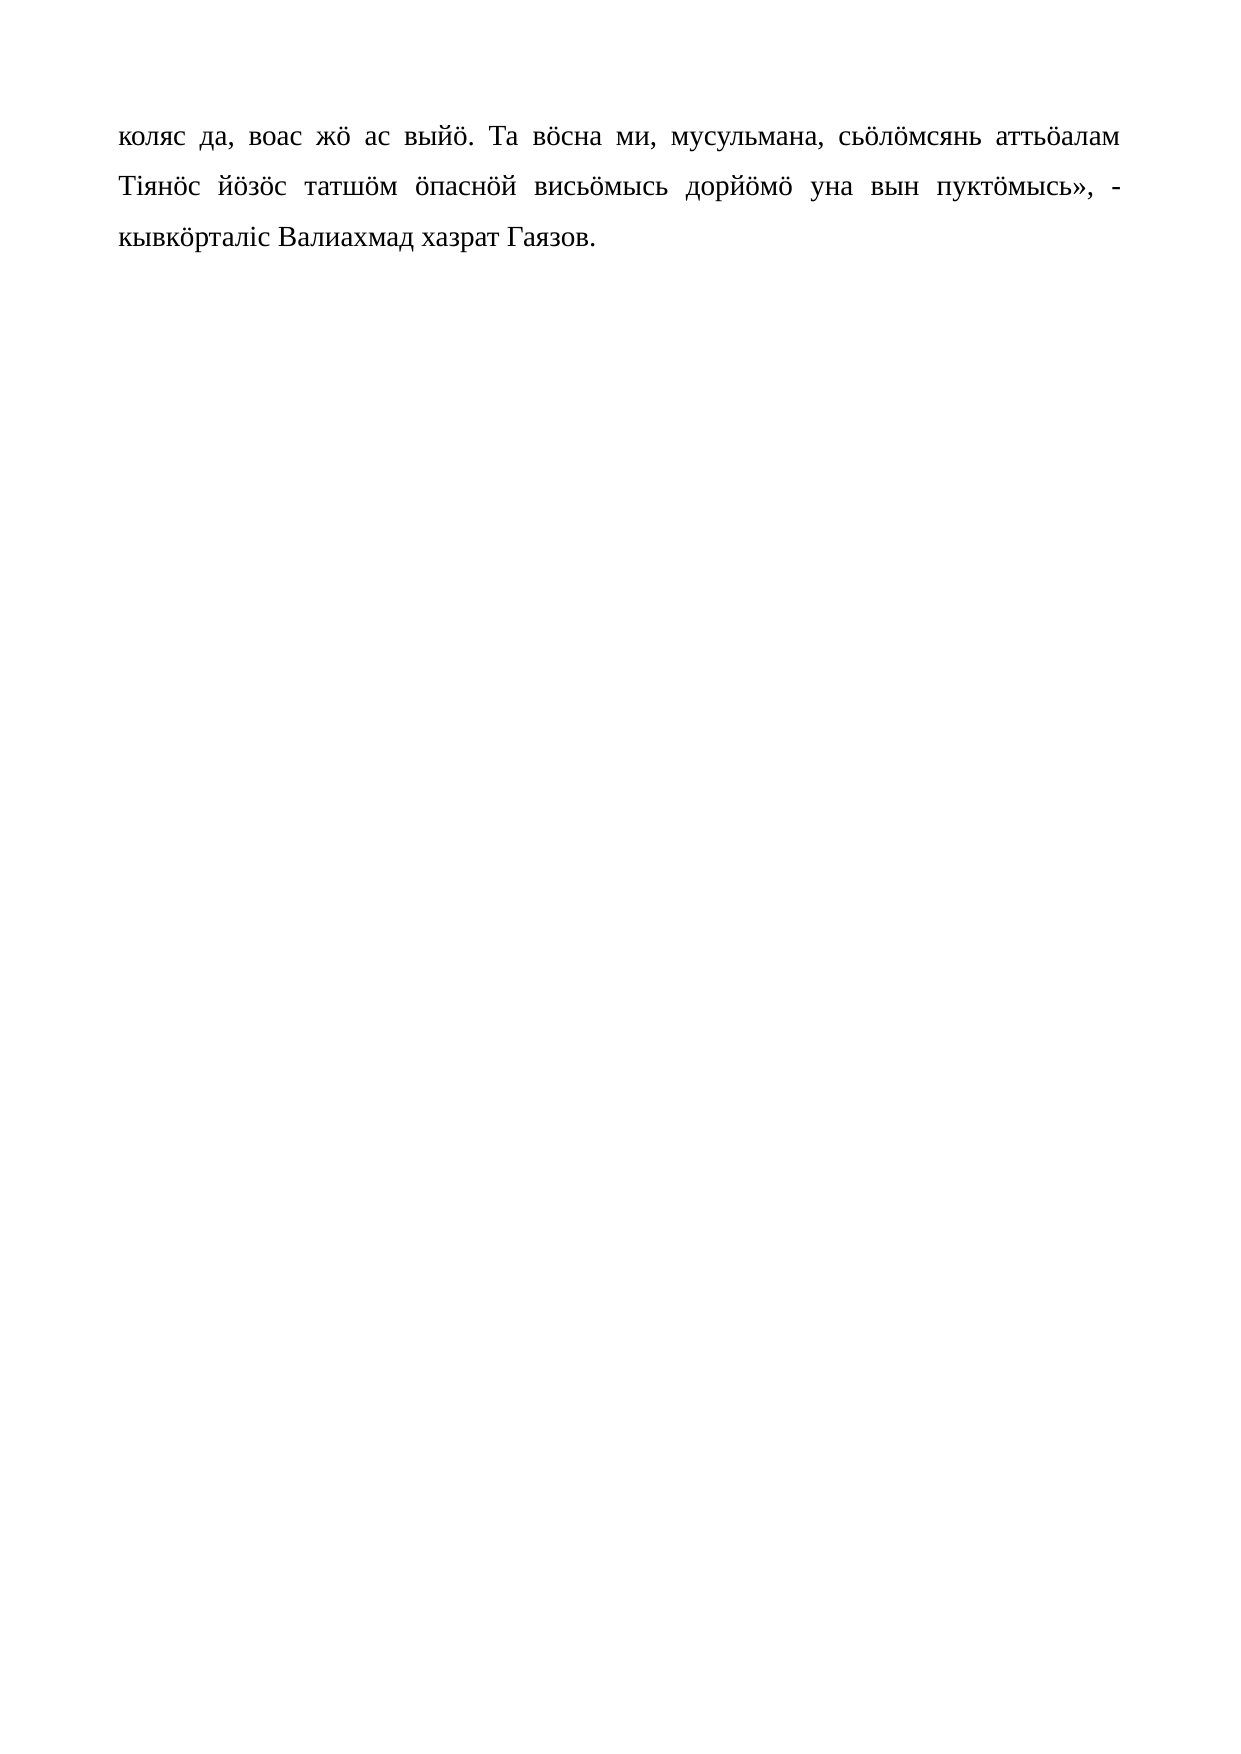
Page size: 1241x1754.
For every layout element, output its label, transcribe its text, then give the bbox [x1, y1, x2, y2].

text коляс да, воас жӧ ас выйӧ. Та вӧсна ми, мусульмана, сьӧлӧмсянь аттьӧалам Тіянӧс йӧзӧс татшӧм ӧпаснӧй висьӧмысь дорйӧмӧ уна вын пуктӧмысь», - кывкӧрталіс Валиахмад хазрат Гаязов. [118, 118, 1122, 252]
